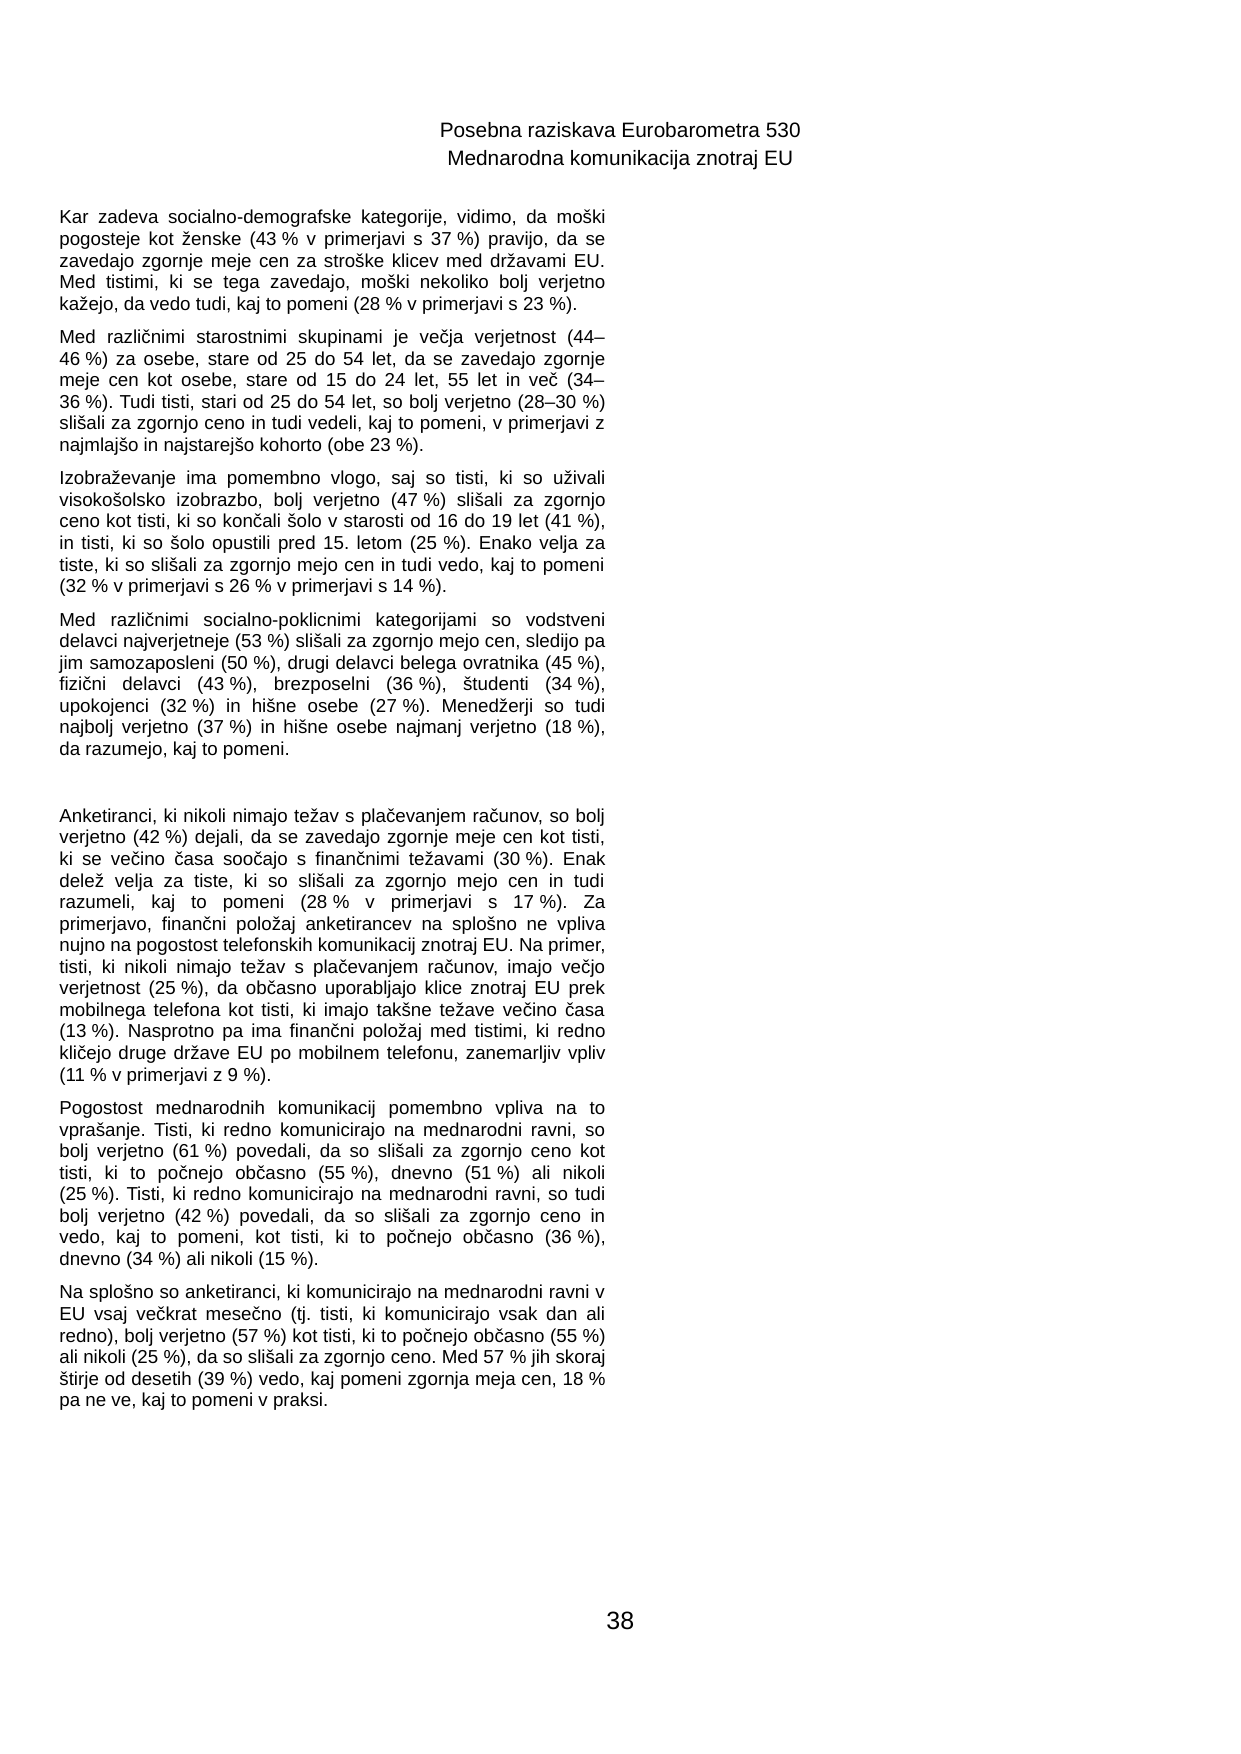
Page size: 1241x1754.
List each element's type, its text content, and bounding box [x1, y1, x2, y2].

text Pogostost mednarodnih komunikacij pomembno vpliva na to vprašanje. Tisti, ki redno komunicirajo na mednarodni ravni, so bolj verjetno (61 %) povedali, da so slišali za zgornjo ceno kot tisti, ki to počnejo občasno (55 %), dnevno (51 %) ali nikoli (25 %). Tisti, ki redno komunicirajo na mednarodni ravni, so tudi bolj verjetno (42 %) povedali, da so slišali za zgornjo ceno in vedo, kaj to pomeni, kot tisti, ki to počnejo občasno (36 %), dnevno (34 %) ali nikoli (15 %). [59, 1097, 605, 1269]
text Anketiranci, ki nikoli nimajo težav s plačevanjem računov, so bolj verjetno (42 %) dejali, da se zavedajo zgornje meje cen kot tisti, ki se večino časa soočajo s finančnimi težavami (30 %). Enak delež velja za tiste, ki so slišali za zgornjo mejo cen in tudi razumeli, kaj to pomeni (28 % v primerjavi s 17 %). Za primerjavo, finančni položaj anketirancev na splošno ne vpliva nujno na pogostost telefonskih komunikacij znotraj EU. Na primer, tisti, ki nikoli nimajo težav s plačevanjem računov, imajo večjo verjetnost (25 %), da občasno uporabljajo klice znotraj EU prek mobilnega telefona kot tisti, ki imajo takšne težave večino časa (13 %). Nasprotno pa ima finančni položaj med tistimi, ki redno kličejo druge države EU po mobilnem telefonu, zanemarljiv vpliv (11 % v primerjavi z 9 %). [59, 805, 605, 1085]
text Na splošno so anketiranci, ki komunicirajo na mednarodni ravni v EU vsaj večkrat mesečno (tj. tisti, ki komunicirajo vsak dan ali redno), bolj verjetno (57 %) kot tisti, ki to počnejo občasno (55 %) ali nikoli (25 %), da so slišali za zgornjo ceno. Med 57 % jih skoraj štirje od desetih (39 %) vedo, kaj pomeni zgornja meja cen, 18 % pa ne ve, kaj to pomeni v praksi. [59, 1281, 605, 1411]
text Med različnimi starostnimi skupinami je večja verjetnost (44–46 %) za osebe, stare od 25 do 54 let, da se zavedajo zgornje meje cen kot osebe, stare od 15 do 24 let, 55 let in več (34–36 %). Tudi tisti, stari od 25 do 54 let, so bolj verjetno (28–30 %) slišali za zgornjo ceno in tudi vedeli, kaj to pomeni, v primerjavi z najmlajšo in najstarejšo kohorto (obe 23 %). [59, 326, 605, 455]
text Med različnimi socialno-poklicnimi kategorijami so vodstveni delavci najverjetneje (53 %) slišali za zgornjo mejo cen, sledijo pa jim samozaposleni (50 %), drugi delavci belega ovratnika (45 %), fizični delavci (43 %), brezposelni (36 %), študenti (34 %), upokojenci (32 %) in hišne osebe (27 %). Menedžerji so tudi najbolj verjetno (37 %) in hišne osebe najmanj verjetno (18 %), da razumejo, kaj to pomeni. [59, 608, 605, 759]
text Izobraževanje ima pomembno vlogo, saj so tisti, ki so uživali visokošolsko izobrazbo, bolj verjetno (47 %) slišali za zgornjo ceno kot tisti, ki so končali šolo v starosti od 16 do 19 let (41 %), in tisti, ki so šolo opustili pred 15. letom (25 %). Enako velja za tiste, ki so slišali za zgornjo mejo cen in tudi vedo, kaj to pomeni (32 % v primerjavi s 26 % v primerjavi s 14 %). [59, 467, 605, 597]
text Kar zadeva socialno-demografske kategorije, vidimo, da moški pogosteje kot ženske (43 % v primerjavi s 37 %) pravijo, da se zavedajo zgornje meje cen za stroške klicev med državami EU. Med tistimi, ki se tega zavedajo, moški nekoliko bolj verjetno kažejo, da vedo tudi, kaj to pomeni (28 % v primerjavi s 23 %). [59, 206, 605, 314]
